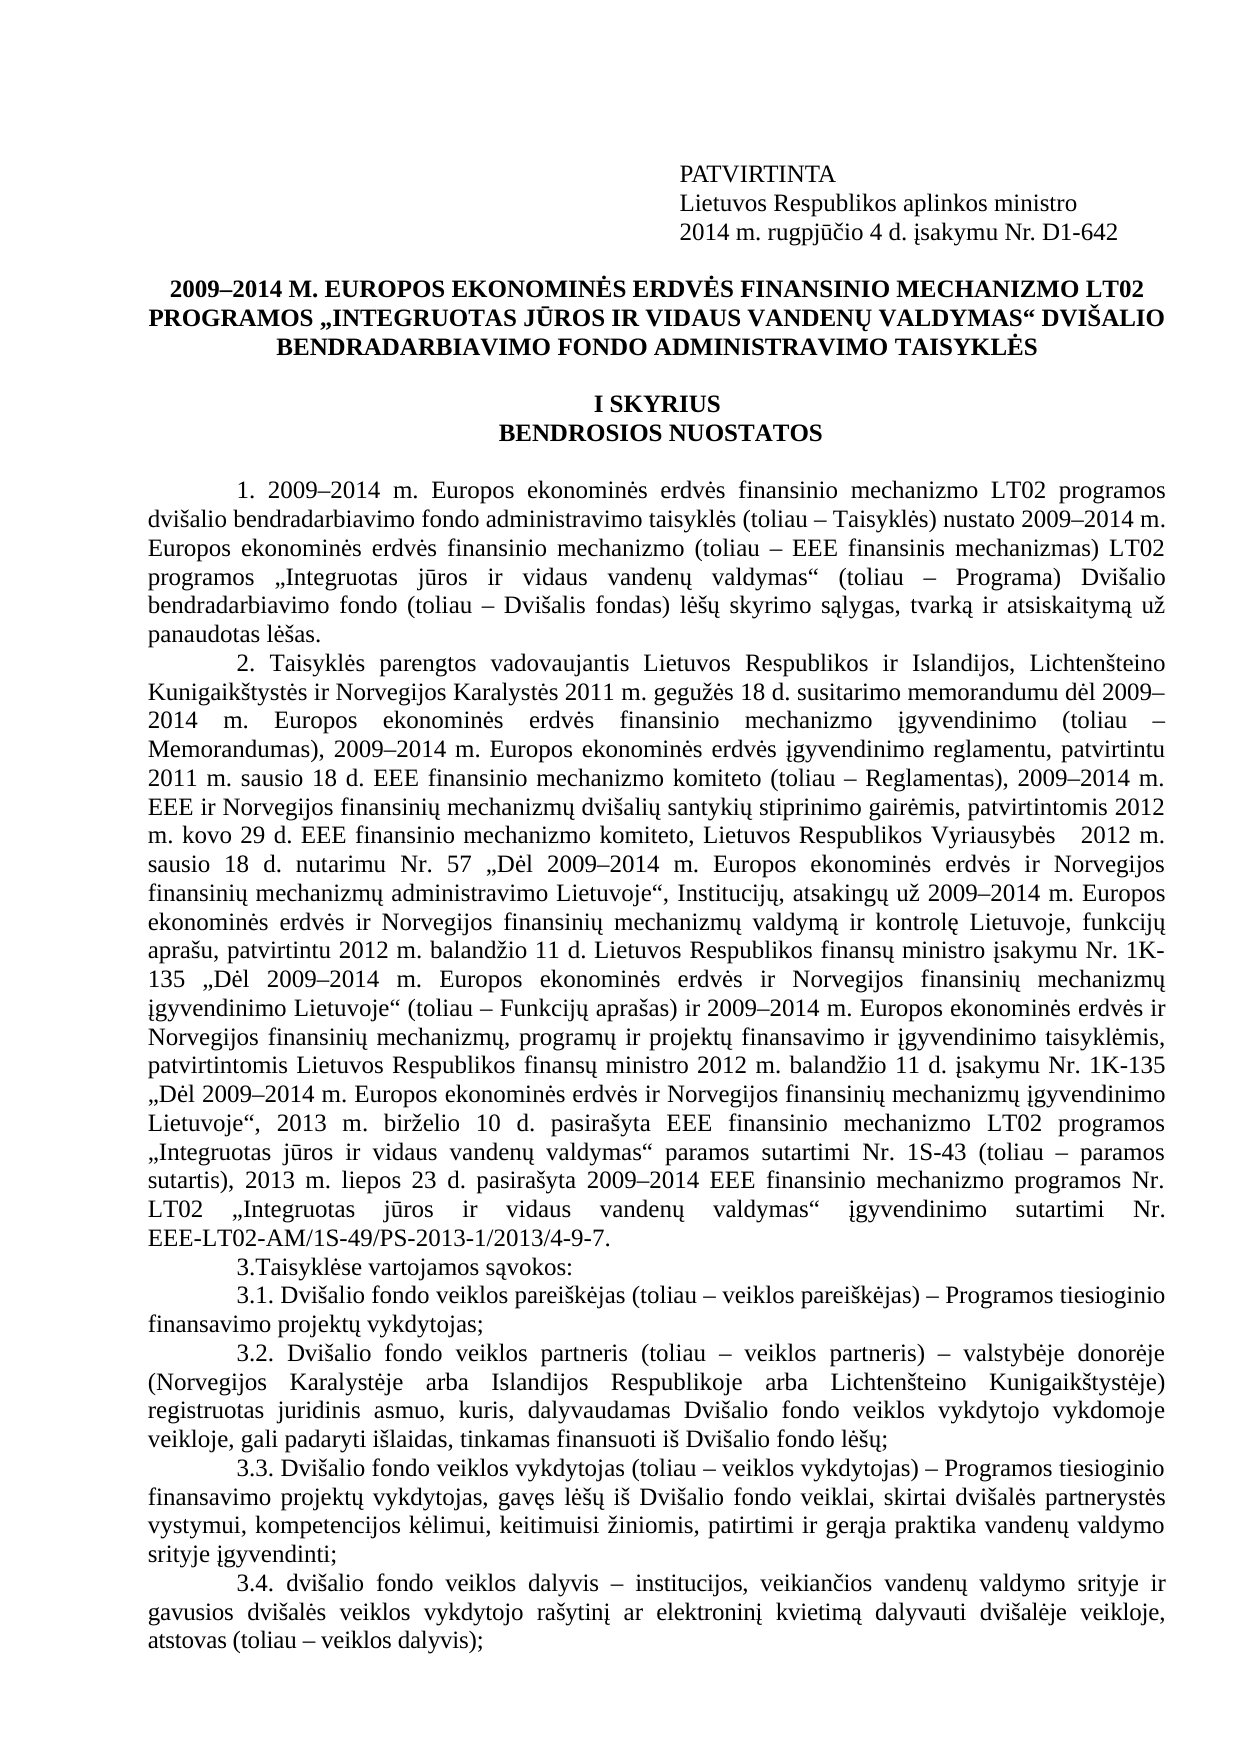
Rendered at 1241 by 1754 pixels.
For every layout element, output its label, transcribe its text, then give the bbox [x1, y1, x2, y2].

text Lietuvos Respublikos aplinkos ministro [679, 188, 1166, 217]
text 3.1. Dvišalio fondo veiklos pareiškėjas (toliau – veiklos pareiškėjas) – Programos tiesioginio finansavimo projektų vykdytojas; [148, 1281, 1166, 1338]
text 2009–2014 M. EUROPOS EKONOMINĖS ERDVĖS FINANSINIO MECHANIZMO LT02 PROGRAMOS „INTEGRUOTAS JŪROS IR VIDAUS VANDENŲ VALDYMAS“ DVIŠALIO BENDRADARBIAVIMO FONDO ADMINISTRAVIMO TAISYKLĖS [148, 274, 1166, 361]
text 3.2. Dvišalio fondo veiklos partneris (toliau – veiklos partneris) – valstybėje donorėje (Norvegijos Karalystėje arba Islandijos Respublikoje arba Lichtenšteino Kunigaikštystėje) registruotas juridinis asmuo, kuris, dalyvaudamas Dvišalio fondo veiklos vykdytojo vykdomoje veikloje, gali padaryti išlaidas, tinkamas finansuoti iš Dvišalio fondo lėšų; [148, 1338, 1166, 1453]
text PATVIRTINTA [679, 159, 1166, 188]
text I SKYRIUS [148, 389, 1166, 418]
text 3.3. Dvišalio fondo veiklos vykdytojas (toliau – veiklos vykdytojas) – Programos tiesioginio finansavimo projektų vykdytojas, gavęs lėšų iš Dvišalio fondo veiklai, skirtai dvišalės partnerystės vystymui, kompetencijos kėlimui, keitimuisi žiniomis, patirtimi ir gerąja praktika vandenų valdymo srityje įgyvendinti; [148, 1453, 1166, 1568]
text 3.Taisyklėse vartojamos sąvokos: [148, 1252, 1166, 1281]
text 2014 m. rugpjūčio 4 d. įsakymu Nr. D1-642 [679, 217, 1166, 246]
text 2. Taisyklės parengtos vadovaujantis Lietuvos Respublikos ir Islandijos, Lichtenšteino Kunigaikštystės ir Norvegijos Karalystės 2011 m. gegužės 18 d. susitarimo memorandumu dėl 2009–2014 m. Europos ekonominės erdvės finansinio mechanizmo įgyvendinimo (toliau – Memorandumas), 2009–2014 m. Europos ekonominės erdvės įgyvendinimo reglamentu, patvirtintu 2011 m. sausio 18 d. EEE finansinio mechanizmo komiteto (toliau – Reglamentas), 2009–2014 m. EEE ir Norvegijos finansinių mechanizmų dvišalių santykių stiprinimo gairėmis, patvirtintomis 2012 m. kovo 29 d. EEE finansinio mechanizmo komiteto, Lietuvos Respublikos Vyriausybės 2012 m. sausio 18 d. nutarimu Nr. 57 „Dėl 2009–2014 m. Europos ekonominės erdvės ir Norvegijos finansinių mechanizmų administravimo Lietuvoje“, Institucijų, atsakingų už 2009–2014 m. Europos ekonominės erdvės ir Norvegijos finansinių mechanizmų valdymą ir kontrolę Lietuvoje, funkcijų aprašu, patvirtintu 2012 m. balandžio 11 d. Lietuvos Respublikos finansų ministro įsakymu Nr. 1K-135 „Dėl 2009–2014 m. Europos ekonominės erdvės ir Norvegijos finansinių mechanizmų įgyvendinimo Lietuvoje“ (toliau – Funkcijų aprašas) ir 2009–2014 m. Europos ekonominės erdvės ir Norvegijos finansinių mechanizmų, programų ir projektų finansavimo ir įgyvendinimo taisyklėmis, patvirtintomis Lietuvos Respublikos finansų ministro 2012 m. balandžio 11 d. įsakymu Nr. 1K-135 „Dėl 2009–2014 m. Europos ekonominės erdvės ir Norvegijos finansinių mechanizmų įgyvendinimo Lietuvoje“, 2013 m. birželio 10 d. pasirašyta EEE finansinio mechanizmo LT02 programos „Integruotas jūros ir vidaus vandenų valdymas“ paramos sutartimi Nr. 1S-43 (toliau – paramos sutartis), 2013 m. liepos 23 d. pasirašyta 2009–2014 EEE finansinio mechanizmo programos Nr. LT02 „Integruotas jūros ir vidaus vandenų valdymas“ įgyvendinimo sutartimi Nr. EEE-LT02-AM/1S-49/PS-2013-1/2013/4-9-7. [148, 648, 1166, 1252]
text BENDROSIOS NUOSTATOS [148, 418, 1166, 447]
text 1. 2009–2014 m. Europos ekonominės erdvės finansinio mechanizmo LT02 programos dvišalio bendradarbiavimo fondo administravimo taisyklės (toliau – Taisyklės) nustato 2009–2014 m. Europos ekonominės erdvės finansinio mechanizmo (toliau – EEE finansinis mechanizmas) LT02 programos „Integruotas jūros ir vidaus vandenų valdymas“ (toliau – Programa) Dvišalio bendradarbiavimo fondo (toliau – Dvišalis fondas) lėšų skyrimo sąlygas, tvarką ir atsiskaitymą už panaudotas lėšas. [148, 476, 1166, 648]
text 3.4. dvišalio fondo veiklos dalyvis – institucijos, veikiančios vandenų valdymo srityje ir gavusios dvišalės veiklos vykdytojo rašytinį ar elektroninį kvietimą dalyvauti dvišalėje veikloje, atstovas (toliau – veiklos dalyvis); [148, 1568, 1166, 1654]
